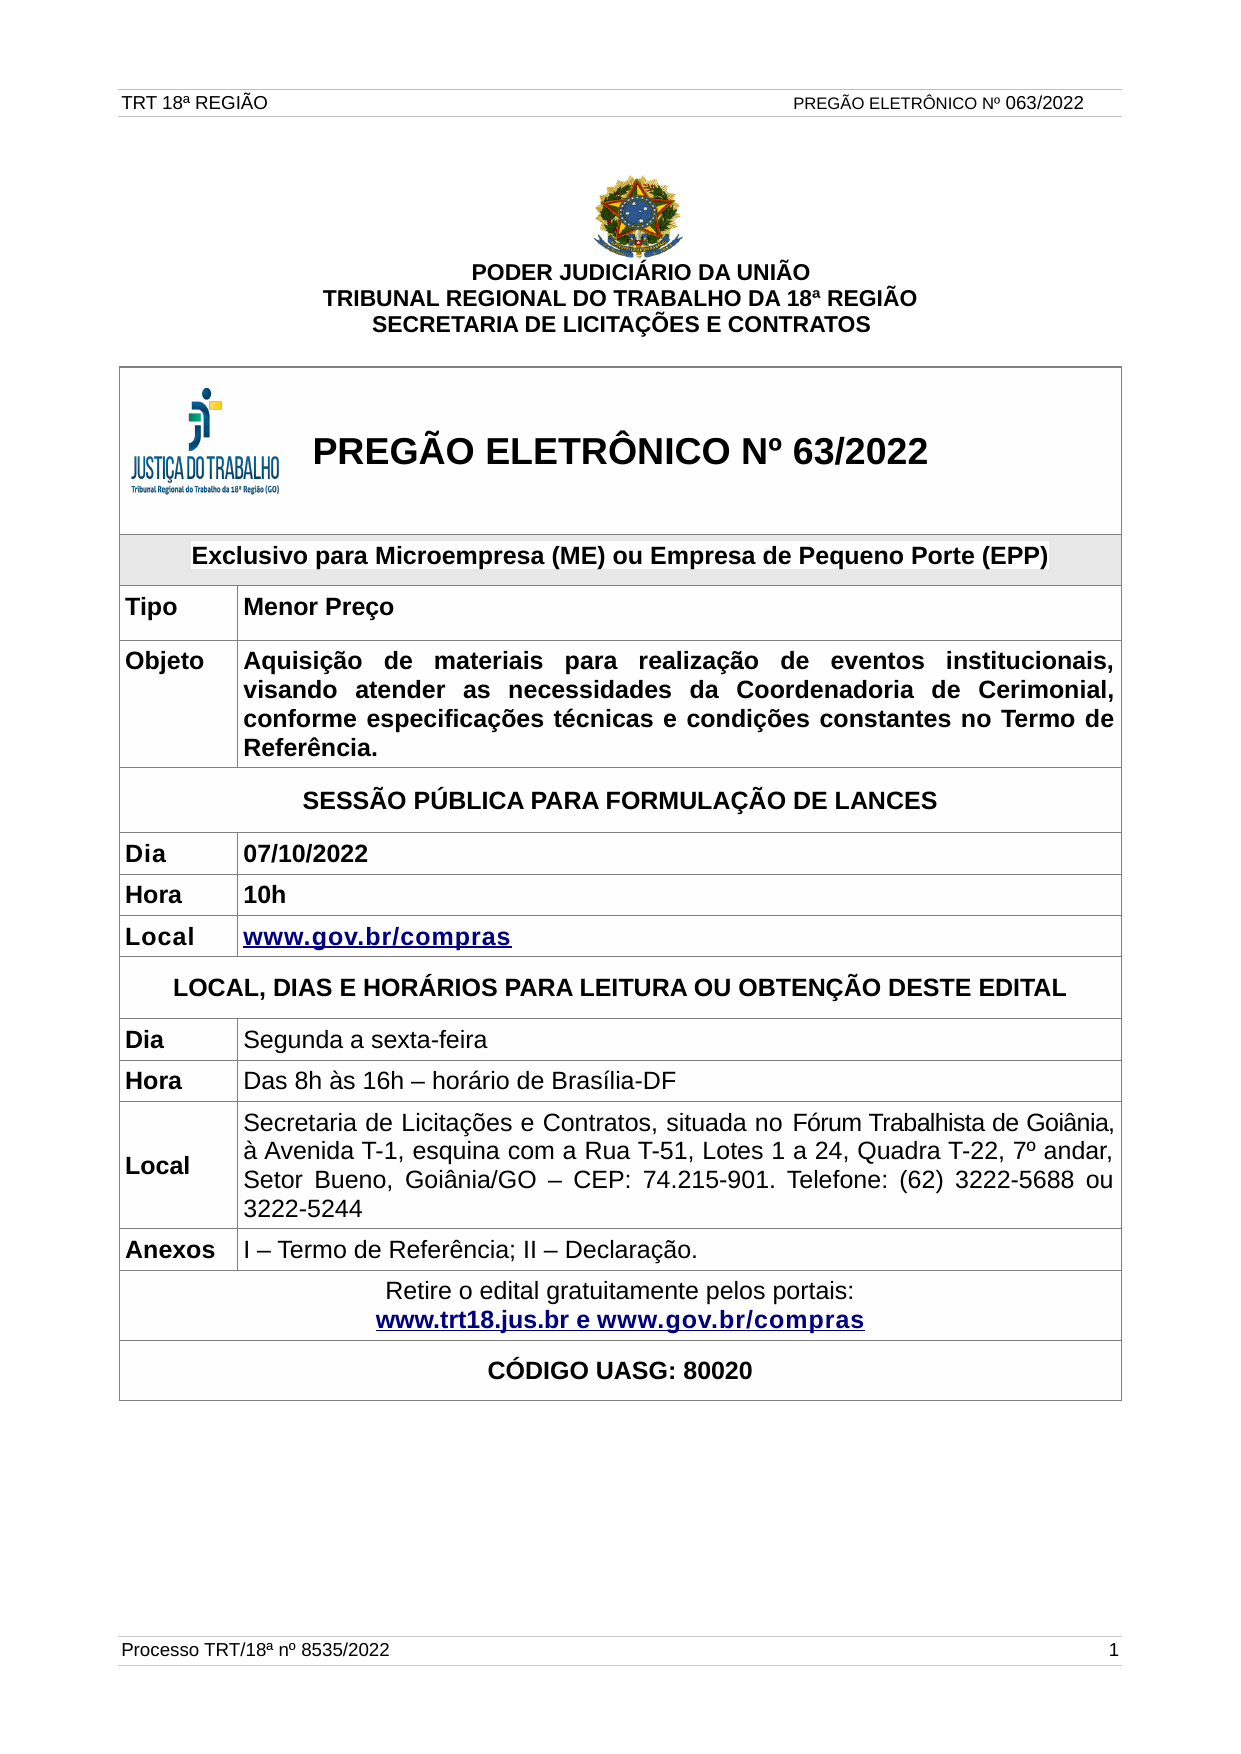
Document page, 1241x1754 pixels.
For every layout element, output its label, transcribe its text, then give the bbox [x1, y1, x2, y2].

text SECRETARIA DE LICITAÇÕES E CONTRATOS [118, 311, 1124, 338]
table_cell Segunda a sexta-feira [238, 1019, 1121, 1059]
text PODER JUDICIÁRIO DA UNIÃO [160, 258, 1122, 285]
table_cell Aquisição de materiais para realização de eventos institucionais, visando atender as necessidades da Coordenadoria de Cerimonial, conforme especificações técnicas e condições constantes no Termo de Referência. [238, 641, 1121, 767]
table_cell SESSÃO PÚBLICA PARA FORMULAÇÃO DE LANCES [120, 768, 1121, 832]
table_cell Hora [120, 875, 237, 915]
table_cell Das 8h às 16h – horário de Brasília-DF [238, 1061, 1121, 1101]
table_cell LOCAL, DIAS E HORÁRIOS PARA LEITURA OU OBTENÇÃO DESTE EDITAL [120, 957, 1121, 1018]
picture [127, 385, 283, 498]
table_cell Local [120, 1102, 237, 1228]
table_cell 10h [238, 875, 1121, 915]
table_cell I – Termo de Referência; II – Declaração. [238, 1229, 1121, 1269]
text TRIBUNAL REGIONAL DO TRABALHO DA 18ª REGIÃO [116, 285, 1124, 311]
table_cell Exclusivo para Microempresa (ME) ou Empresa de Pequeno Porte (EPP) [120, 535, 1121, 585]
table_cell Retire o edital gratuitamente pelos portais: www.trt18.jus.br e www.gov.br/compras [120, 1271, 1121, 1339]
table_header PREGÃO ELETRÔNICO Nº 63/2022 [120, 368, 1121, 534]
table_cell Local [120, 916, 237, 956]
table_cell Objeto [120, 641, 237, 767]
table_cell 07/10/2022 [238, 833, 1121, 873]
table_cell Tipo [120, 586, 237, 639]
table_cell Menor Preço [238, 586, 1121, 639]
table_cell Hora [120, 1061, 237, 1101]
table_cell Dia [120, 1019, 237, 1059]
table_cell CÓDIGO UASG: 80020 [120, 1341, 1121, 1400]
table_cell Secretaria de Licitações e Contratos, situada no Fórum Trabalhista de Goiânia, à Avenida T-1, esquina com a Rua T-51, Lotes 1 a 24, Quadra T-22, 7º andar, Setor Bueno, Goiânia/GO – CEP: 74.215-901. Telefone: (62) 3222-5688 ou 3222-5244 [238, 1102, 1121, 1228]
table_cell Anexos [120, 1229, 237, 1269]
table_cell www.gov.br/compras [238, 916, 1121, 956]
table_cell Dia [120, 833, 237, 873]
